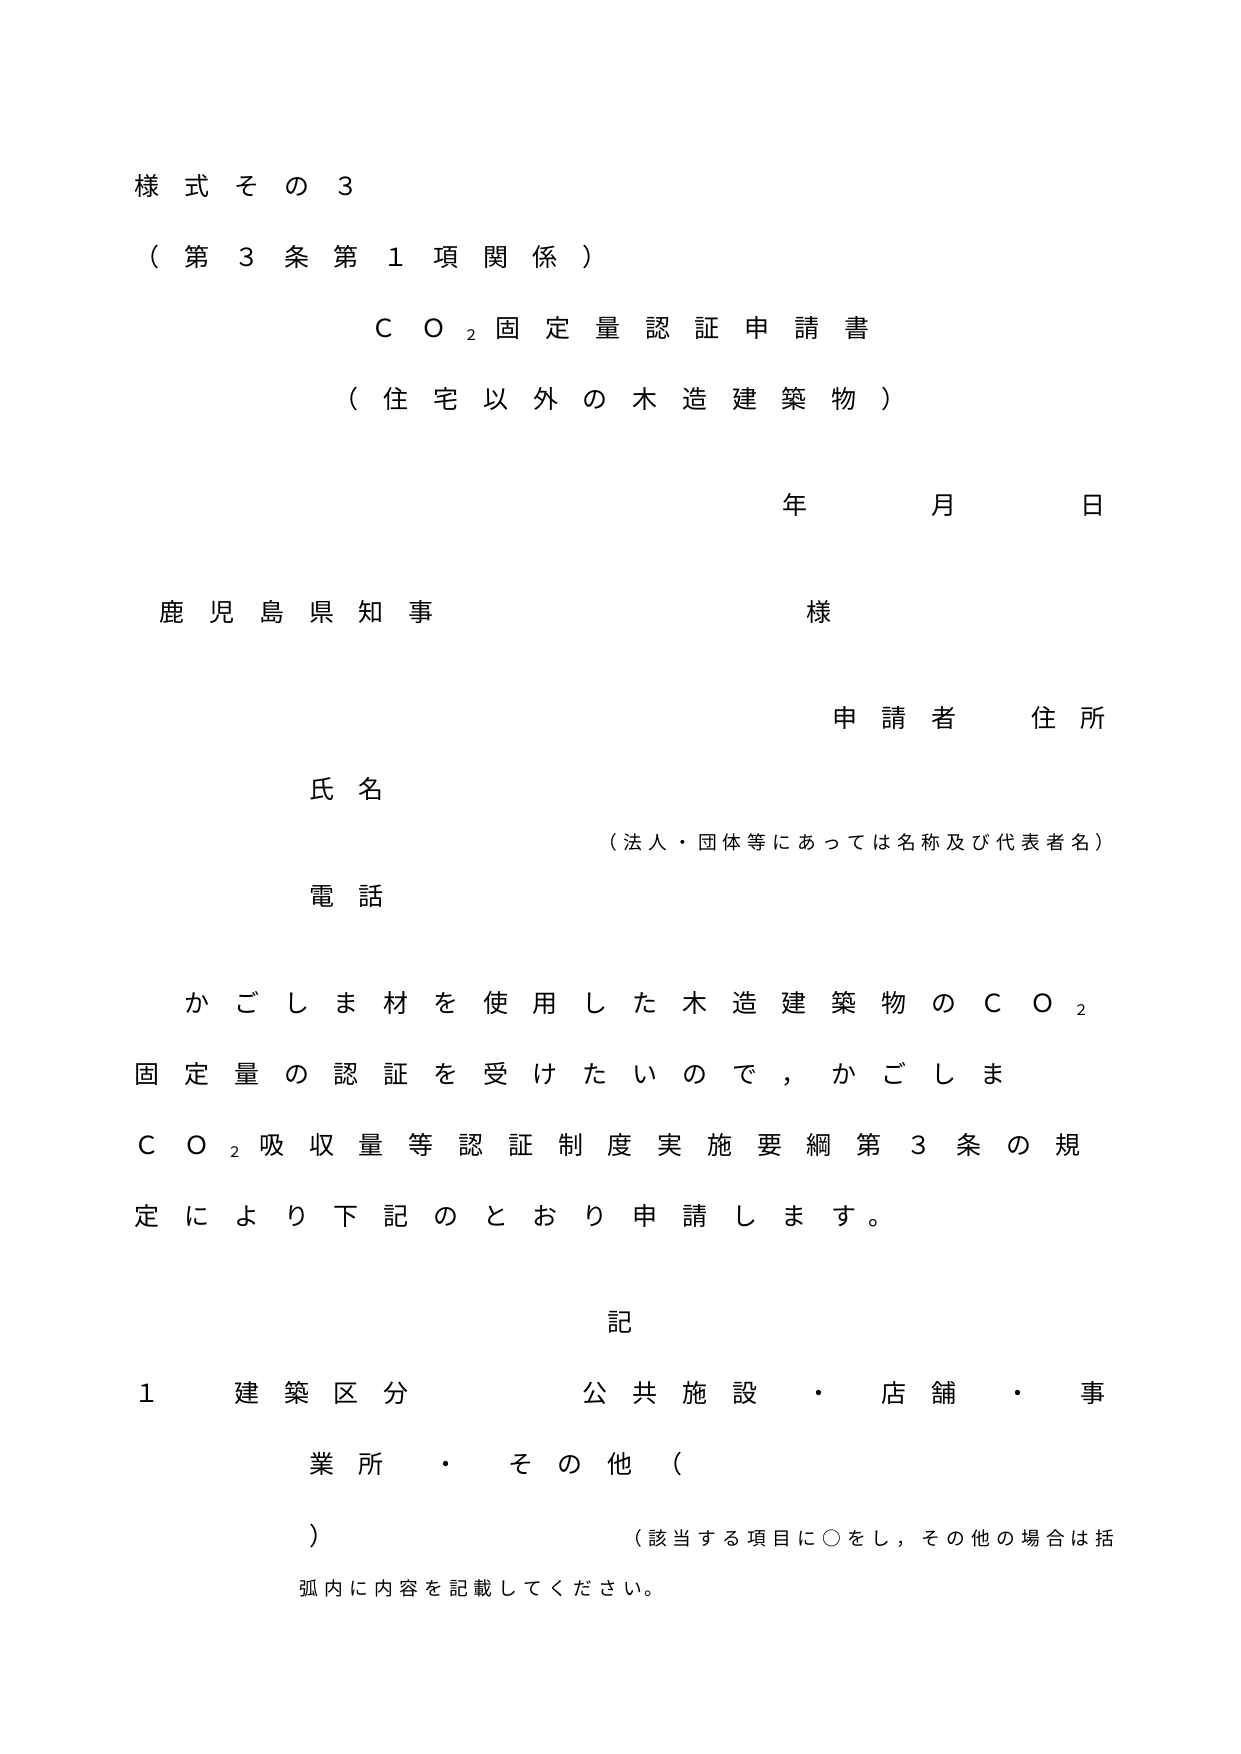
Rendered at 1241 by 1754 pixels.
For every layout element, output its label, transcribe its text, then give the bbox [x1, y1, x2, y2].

text 様式その３ [122, 149, 1118, 220]
text 氏名 [122, 753, 1118, 824]
text 記 [122, 1285, 1118, 1356]
text （住宅以外の木造建築物） [122, 362, 1118, 433]
text 鹿児島県知事 様 [122, 575, 1118, 646]
text かごしま材を使用した木造建築物のＣＯ２固定量の認証を受けたいので，かごしま [122, 966, 1118, 1108]
text ＣＯ２吸収量等認証制度実施要綱第３条の規定により下記のとおり申請します。 [122, 1108, 1118, 1250]
text 申請者 住所 [122, 682, 1118, 753]
text １ 建築区分 公共施設 ・ 店舗 ・ 事業所 ・ その他（ ） （該当する項目に○をし，その他の場合は括弧内に内容を記載してください。 [122, 1356, 1118, 1605]
text ＣＯ２固定量認証申請書 [122, 291, 1118, 362]
text 電話 [122, 859, 1118, 930]
text 年 月 日 [122, 468, 1118, 539]
text （法人・団体等にあっては名称及び代表者名） [122, 824, 1118, 859]
text （第３条第１項関係） [122, 220, 1118, 291]
